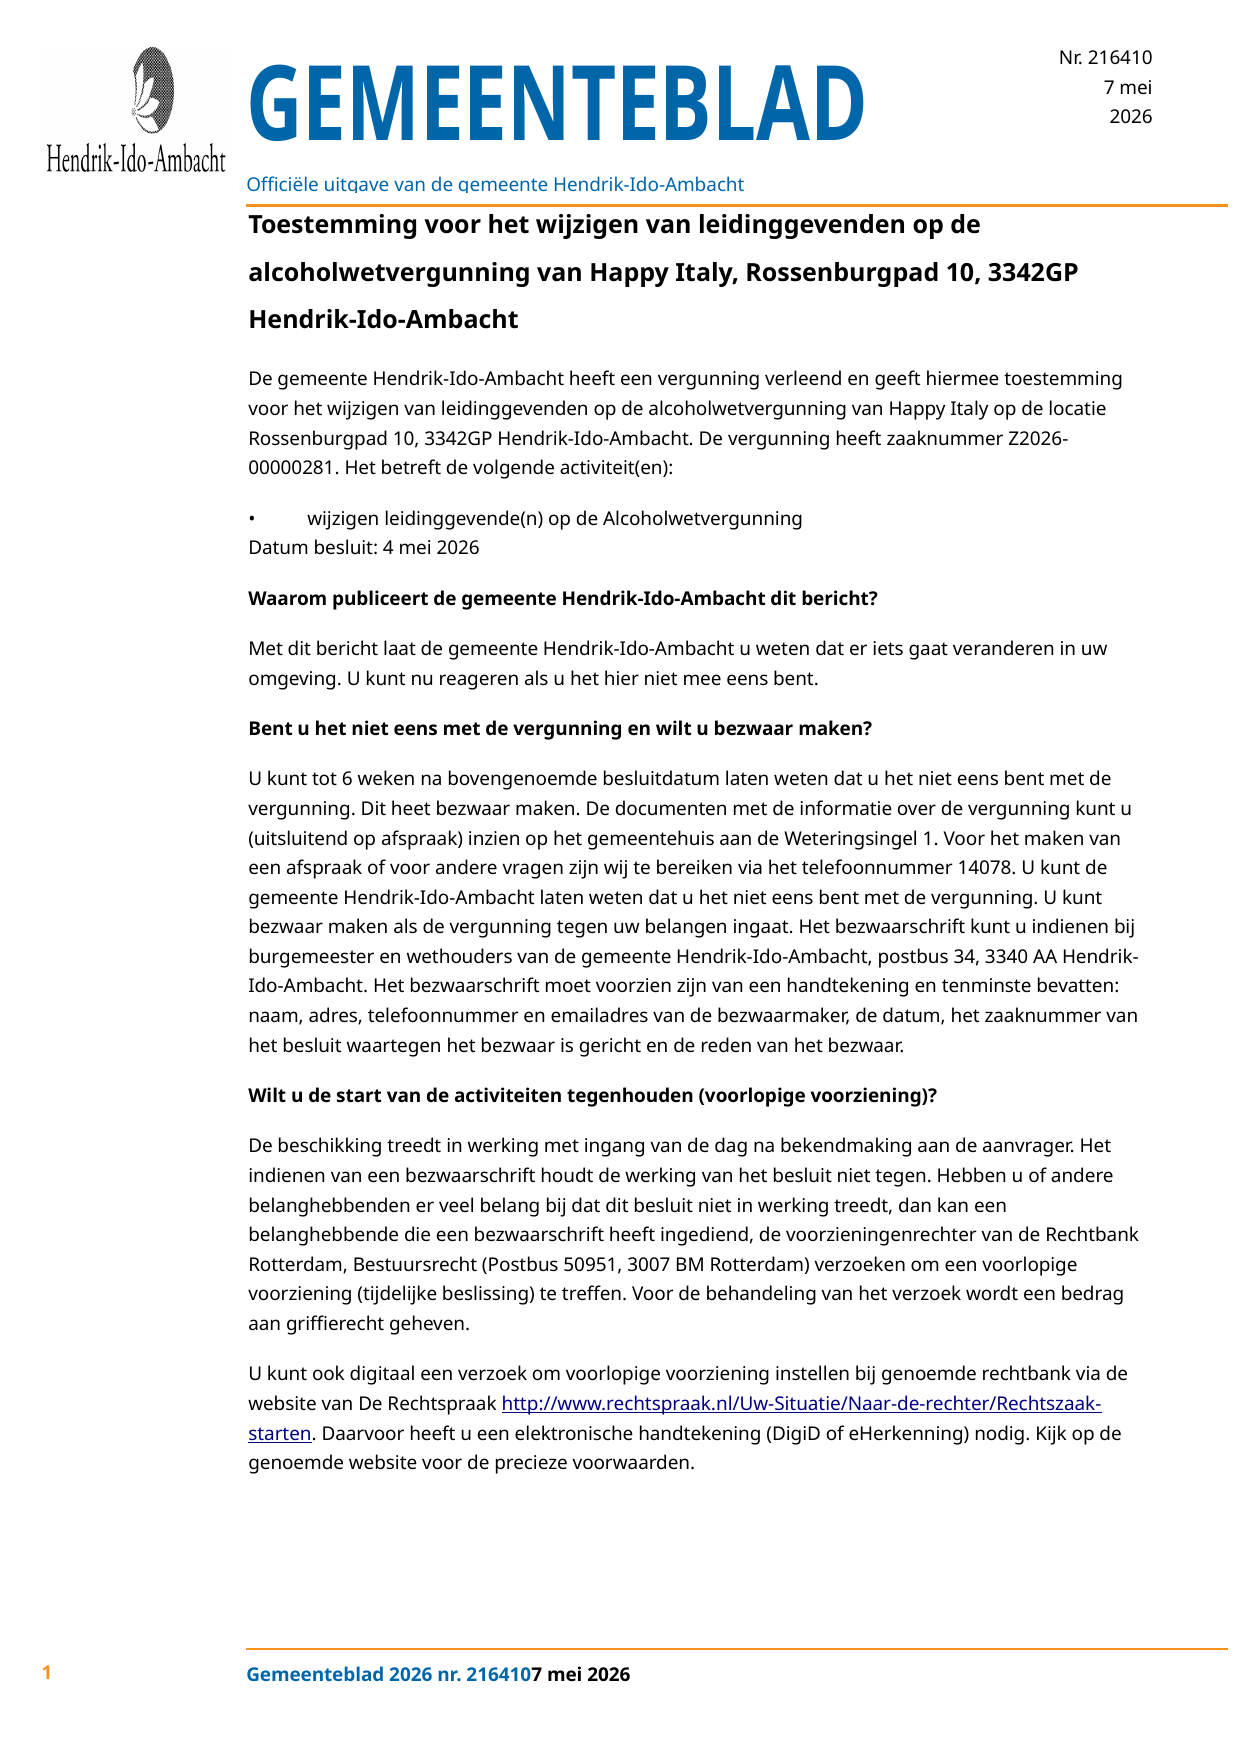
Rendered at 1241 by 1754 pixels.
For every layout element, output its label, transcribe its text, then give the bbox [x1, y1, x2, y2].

text De beschikking treedt in werking met ingang van de dag na bekendmaking aan de aanvrager. Het indienen van een bezwaarschrift houdt de werking van het besluit niet tegen. Hebben u of andere belanghebbenden er veel belang bij dat dit besluit niet in werking treedt, dan kan een belanghebbende die een bezwaarschrift heeft ingediend, de voorzieningenrechter van de Rechtbank Rotterdam, Bestuursrecht (Postbus 50951, 3007 BM Rotterdam) verzoeken om een voorlopige voorziening (tijdelijke beslissing) te treffen. Voor de behandeling van het verzoek wordt een bedrag aan griffierecht geheven. [248, 1133, 1152, 1336]
text Met dit bericht laat de gemeente Hendrik-Ido-Ambacht u weten dat er iets gaat veranderen in uw omgeving. U kunt nu reageren als u het hier niet mee eens bent. [248, 635, 1152, 690]
text Wilt u de start van de activiteiten tegenhouden (voorlopige voorziening)? [248, 1082, 1152, 1108]
text U kunt tot 6 weken na bovengenoemde besluitdatum laten weten dat u het niet eens bent met de vergunning. Dit heet bezwaar maken. De documenten met de informatie over de vergunning kunt u (uitsluitend op afspraak) inzien op het gemeentehuis aan de Weteringsingel 1. Voor het maken van een afspraak of voor andere vragen zijn wij te bereiken via het telefoonnummer 14078. U kunt de gemeente Hendrik-Ido-Ambacht laten weten dat u het niet eens bent met de vergunning. U kunt bezwaar maken als de vergunning tegen uw belangen ingaat. Het bezwaarschrift kunt u indienen bij burgemeester en wethouders van de gemeente Hendrik-Ido-Ambacht, postbus 34, 3340 AA Hendrik-Ido-Ambacht. Het bezwaarschrift moet voorzien zijn van een handtekening en tenminste bevatten: naam, adres, telefoonnummer en emailadres van de bezwaarmaker, de datum, het zaaknummer van het besluit waartegen het bezwaar is gericht en de reden van het bezwaar. [248, 766, 1152, 1057]
text Bent u het niet eens met de vergunning en wilt u bezwaar maken? [248, 715, 1152, 741]
text Toestemming voor het wijzigen van leidinggevenden op de alcoholwetvergunning van Happy Italy, Rossenburgpad 10, 3342GP Hendrik-Ido-Ambacht [248, 207, 1152, 336]
text U kunt ook digitaal een verzoek om voorlopige voorziening instellen bij genoemde rechtbank via de website van De Rechtspraak http://www.rechtspraak.nl/Uw-Situatie/Naar-de-rechter/Rechtszaak-starten. Daarvoor heeft u een elektronische handtekening (DigiD of eHerkenning) nodig. Kijk op de genoemde website voor de precieze voorwaarden. [248, 1361, 1152, 1475]
list wijzigen leidinggevende(n) op de Alcoholwetvergunning [248, 505, 1152, 530]
text Waarom publiceert de gemeente Hendrik-Ido-Ambacht dit bericht? [248, 585, 1152, 610]
text De gemeente Hendrik-Ido-Ambacht heeft een vergunning verleend en geeft hiermee toestemming voor het wijzigen van leidinggevenden op de alcoholwetvergunning van Happy Italy op de locatie Rossenburgpad 10, 3342GP Hendrik-Ido-Ambacht. De vergunning heeft zaaknummer Z2026-00000281. Het betreft de volgende activiteit(en): [248, 366, 1152, 480]
picture [41, 47, 231, 172]
text Datum besluit: 4 mei 2026 [248, 534, 1152, 560]
